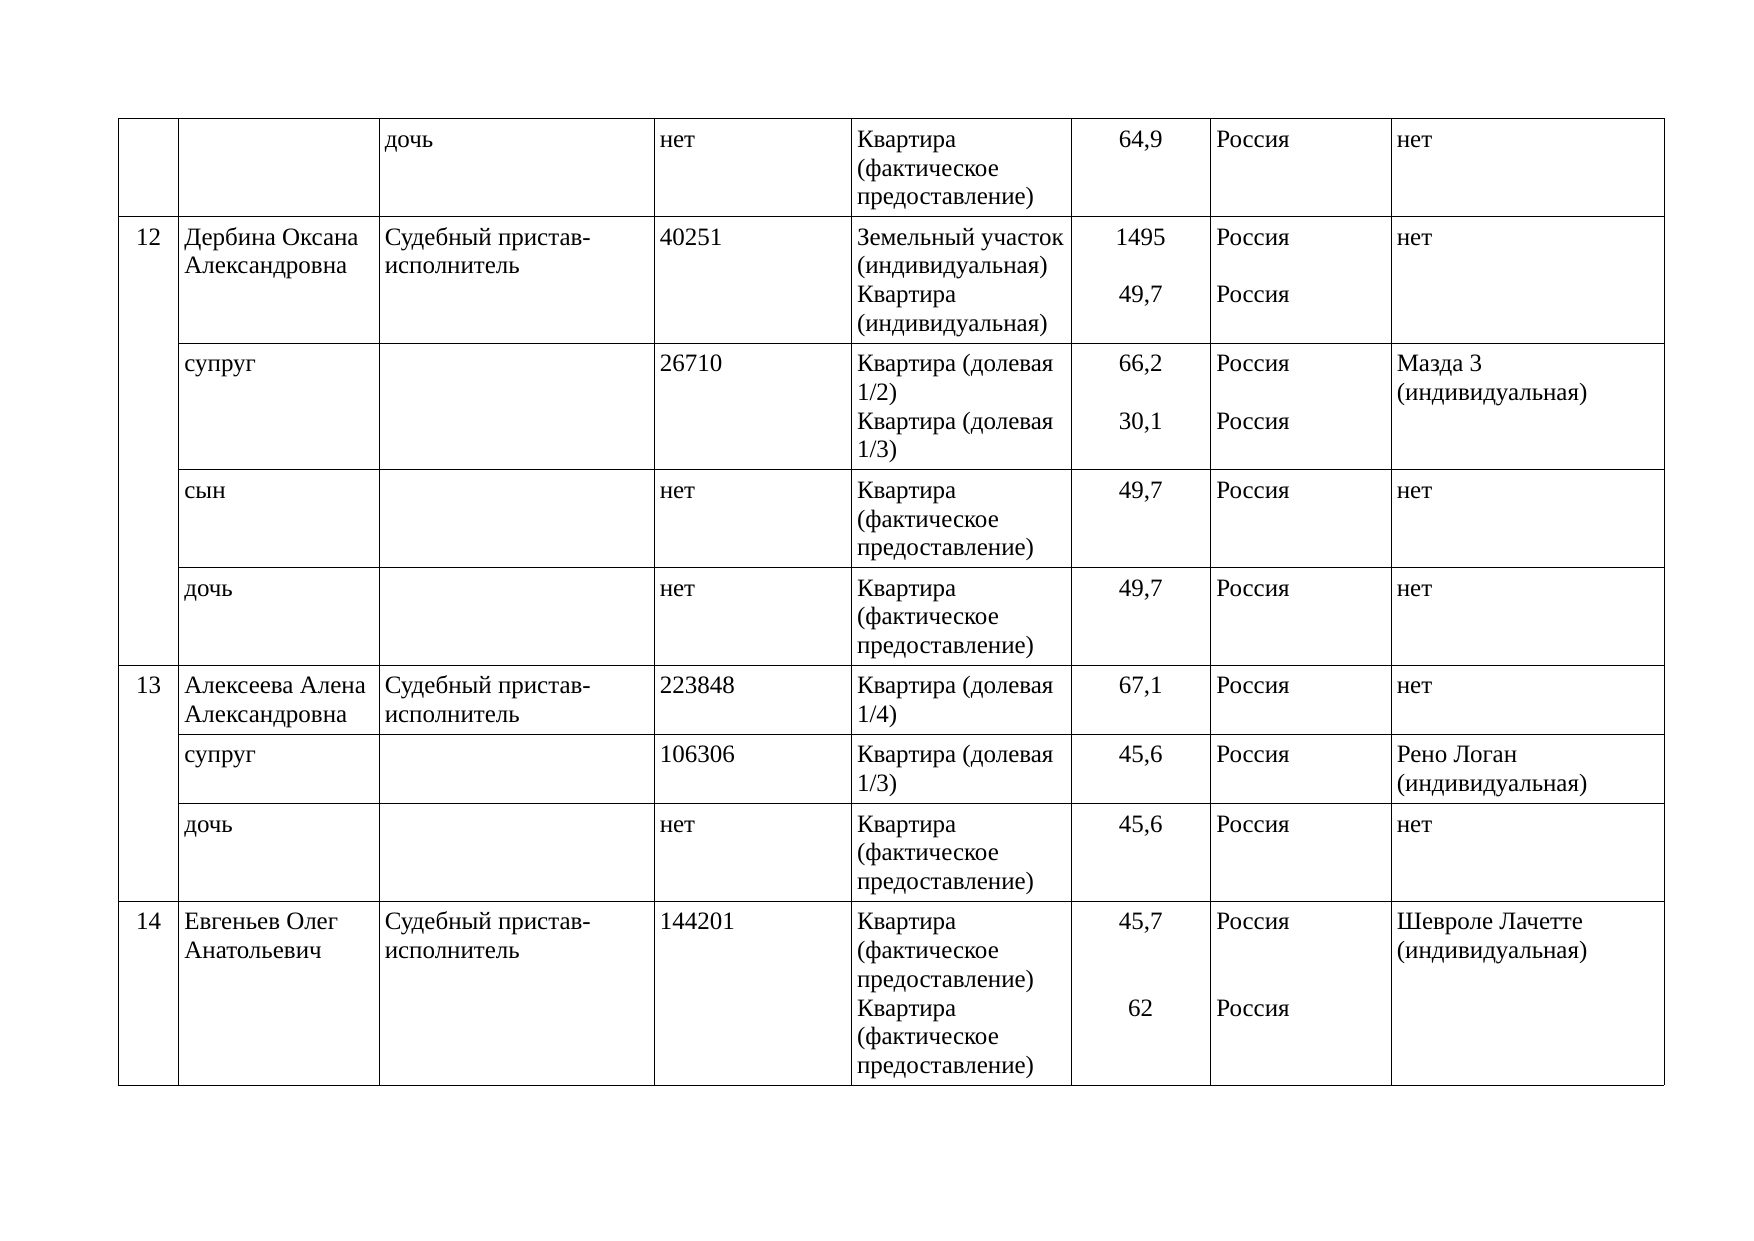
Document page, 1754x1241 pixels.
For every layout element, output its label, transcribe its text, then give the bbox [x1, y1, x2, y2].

table_cell 49,7 [1072, 470, 1210, 567]
table_cell 144201 [655, 902, 851, 1085]
table_cell нет [1392, 470, 1664, 567]
table_cell 1495 49,7 [1072, 217, 1210, 342]
table_cell дочь [380, 119, 654, 216]
table_cell 14 [119, 902, 178, 1085]
table_cell Квартира (фактическое предоставление) [852, 568, 1071, 665]
table_cell Судебный пристав-исполнитель [380, 217, 654, 342]
table_cell нет [1392, 119, 1664, 216]
table_cell нет [655, 568, 851, 665]
table_cell 49,7 [1072, 568, 1210, 665]
table_cell Россия [1211, 804, 1391, 901]
table_cell Мазда 3 (индивидуальная) [1392, 344, 1664, 469]
table_cell нет [1392, 666, 1664, 734]
table_cell Квартира (фактическое предоставление) [852, 470, 1071, 567]
table_cell нет [655, 119, 851, 216]
table_cell 12 [119, 217, 178, 665]
table_cell нет [1392, 217, 1664, 342]
table_cell [380, 804, 654, 901]
table_cell Евгеньев Олег Анатольевич [179, 902, 379, 1085]
table_cell [380, 568, 654, 665]
table_cell [380, 344, 654, 469]
table_cell Квартира (фактическое предоставление) Квартира (фактическое предоставление) [852, 902, 1071, 1085]
table_cell дочь [179, 804, 379, 901]
table_cell Квартира (долевая 1/3) [852, 735, 1071, 803]
table_cell нет [1392, 804, 1664, 901]
table_cell 45,6 [1072, 735, 1210, 803]
table_cell дочь [179, 568, 379, 665]
table_cell Дербина Оксана Александровна [179, 217, 379, 342]
table_cell нет [655, 804, 851, 901]
table_cell 40251 [655, 217, 851, 342]
table_cell нет [655, 470, 851, 567]
table_cell Квартира (фактическое предоставление) [852, 804, 1071, 901]
table_cell Россия Россия [1211, 902, 1391, 1085]
table_cell Россия [1211, 470, 1391, 567]
table_cell 223848 [655, 666, 851, 734]
table_cell Россия [1211, 735, 1391, 803]
table_cell 106306 [655, 735, 851, 803]
table_cell 13 [119, 666, 178, 901]
table_cell Россия Россия [1211, 344, 1391, 469]
table_cell Россия [1211, 666, 1391, 734]
table_cell Квартира (долевая 1/4) [852, 666, 1071, 734]
table_cell Земельный участок (индивидуальная) Квартира (индивидуальная) [852, 217, 1071, 342]
table_cell 26710 [655, 344, 851, 469]
table_cell Судебный пристав-исполнитель [380, 902, 654, 1085]
table_cell Россия [1211, 568, 1391, 665]
table_cell нет [1392, 568, 1664, 665]
table_cell Алексеева Алена Александровна [179, 666, 379, 734]
table_cell [380, 735, 654, 803]
table_cell [179, 119, 379, 216]
table_cell супруг [179, 344, 379, 469]
table_cell сын [179, 470, 379, 567]
table_cell 45,7 62 [1072, 902, 1210, 1085]
table_cell 64,9 [1072, 119, 1210, 216]
table_cell Шевроле Лачетте (индивидуальная) [1392, 902, 1664, 1085]
table_cell Россия Россия [1211, 217, 1391, 342]
table_cell Судебный пристав-исполнитель [380, 666, 654, 734]
table_cell Россия [1211, 119, 1391, 216]
table_cell Рено Логан (индивидуальная) [1392, 735, 1664, 803]
table_cell супруг [179, 735, 379, 803]
table_cell 66,2 30,1 [1072, 344, 1210, 469]
table_cell 67,1 [1072, 666, 1210, 734]
table_cell Квартира (фактическое предоставление) [852, 119, 1071, 216]
table_cell [119, 119, 178, 216]
table_cell Квартира (долевая 1/2) Квартира (долевая 1/3) [852, 344, 1071, 469]
table_cell 45,6 [1072, 804, 1210, 901]
table_cell [380, 470, 654, 567]
